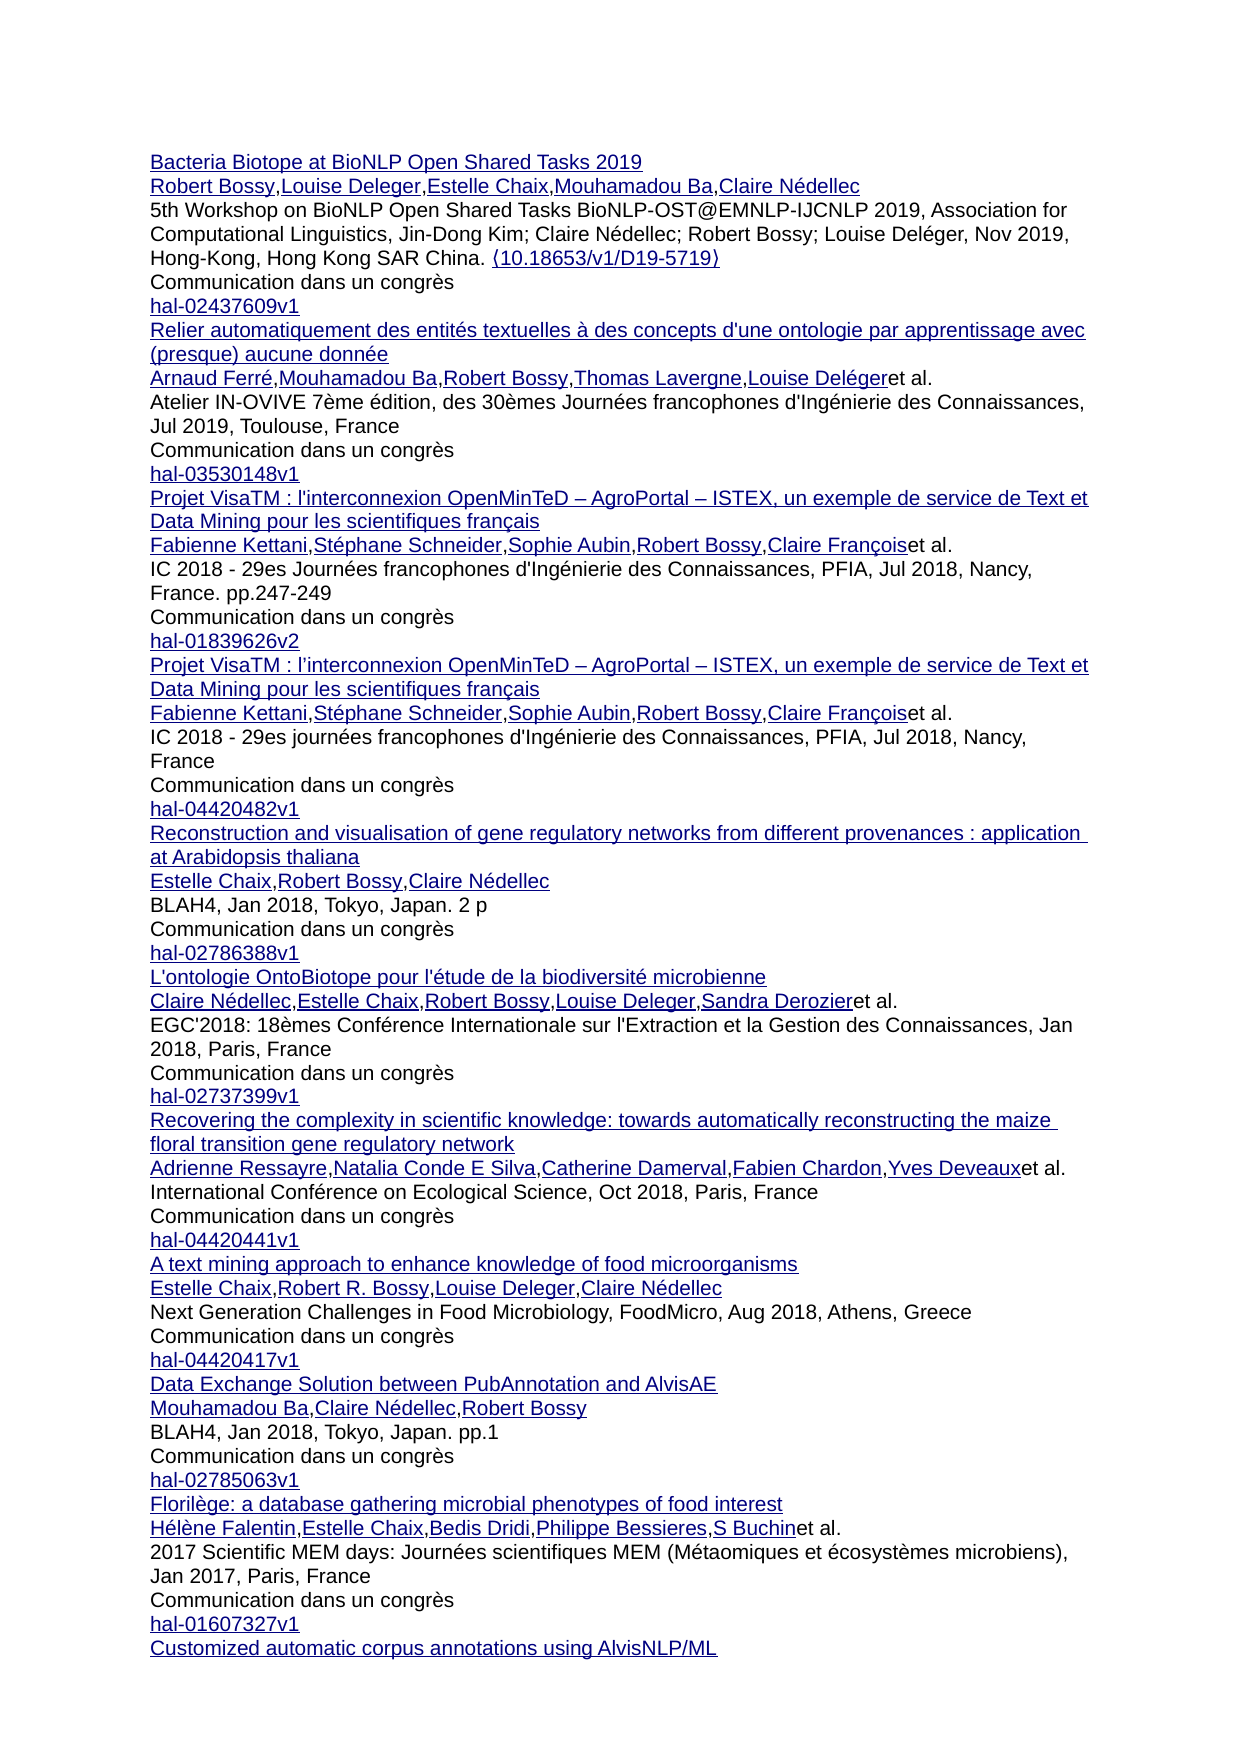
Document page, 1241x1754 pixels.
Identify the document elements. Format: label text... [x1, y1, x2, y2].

table_cell Reconstruction and visualisation of gene regulatory networks from different provenances : application at Arabidopsis thaliana Estelle Chaix,Robert Bossy,Claire Nédellec BLAH4, Jan 2018, Tokyo, Japan. 2 p Communication dans un congrès hal-02786388v1 [150, 821, 1090, 964]
table_cell A text mining approach to enhance knowledge of food microorganisms Estelle Chaix,Robert R. Bossy,Louise Deleger,Claire Nédellec Next Generation Challenges in Food Microbiology, FoodMicro, Aug 2018, Athens, Greece Communication dans un congrès hal-04420417v1 [150, 1252, 1090, 1372]
table_cell Recovering the complexity in scientific knowledge: towards automatically reconstructing the maize floral transition gene regulatory network Adrienne Ressayre,Natalia Conde E Silva,Catherine Damerval,Fabien Chardon,Yves Deveauxet al. International Conférence on Ecological Science, Oct 2018, Paris, France Communication dans un congrès hal-04420441v1 [150, 1108, 1090, 1252]
table_cell Bacteria Biotope at BioNLP Open Shared Tasks 2019 Robert Bossy,Louise Deleger,Estelle Chaix,Mouhamadou Ba,Claire Nédellec 5th Workshop on BioNLP Open Shared Tasks BioNLP-OST@EMNLP-IJCNLP 2019, Association for Computational Linguistics, Jin-Dong Kim; Claire Nédellec; Robert Bossy; Louise Deléger, Nov 2019, Hong-Kong, Hong Kong SAR China. ⟨10.18653/v1/D19-5719⟩ Communication dans un congrès hal-02437609v1 [150, 150, 1090, 318]
table_cell Florilège: a database gathering microbial phenotypes of food interest Hélène Falentin,Estelle Chaix,Bedis Dridi,Philippe Bessieres,S Buchinet al. 2017 Scientific MEM days: Journées scientifiques MEM (Métaomiques et écosystèmes microbiens), Jan 2017, Paris, France Communication dans un congrès hal-01607327v1 [150, 1492, 1090, 1635]
table_cell L'ontologie OntoBiotope pour l'étude de la biodiversité microbienne Claire Nédellec,Estelle Chaix,Robert Bossy,Louise Deleger,Sandra Derozieret al. EGC'2018: 18èmes Conférence Internationale sur l'Extraction et la Gestion des Connaissances, Jan 2018, Paris, France Communication dans un congrès hal-02737399v1 [150, 965, 1090, 1108]
table_cell Customized automatic corpus annotations using AlvisNLP/ML [150, 1635, 1090, 1659]
table_cell Data Exchange Solution between PubAnnotation and AlvisAE Mouhamadou Ba,Claire Nédellec,Robert Bossy BLAH4, Jan 2018, Tokyo, Japan. pp.1 Communication dans un congrès hal-02785063v1 [150, 1372, 1090, 1492]
table_cell Projet VisaTM : l’interconnexion OpenMinTeD – AgroPortal – ISTEX, un exemple de service de Text et Data Mining pour les scientifiques français Fabienne Kettani,Stéphane Schneider,Sophie Aubin,Robert Bossy,Claire Françoiset al. IC 2018 - 29es journées francophones d'Ingénierie des Connaissances, PFIA, Jul 2018, Nancy, France Communication dans un congrès hal-04420482v1 [150, 653, 1090, 821]
table_cell Projet VisaTM : l'interconnexion OpenMinTeD – AgroPortal – ISTEX, un exemple de service de Text et Data Mining pour les scientifiques français Fabienne Kettani,Stéphane Schneider,Sophie Aubin,Robert Bossy,Claire Françoiset al. IC 2018 - 29es Journées francophones d'Ingénierie des Connaissances, PFIA, Jul 2018, Nancy, France. pp.247-249 Communication dans un congrès hal-01839626v2 [150, 485, 1090, 653]
table_cell Relier automatiquement des entités textuelles à des concepts d'une ontologie par apprentissage avec (presque) aucune donnée Arnaud Ferré,Mouhamadou Ba,Robert Bossy,Thomas Lavergne,Louise Delégeret al. Atelier IN-OVIVE 7ème édition, des 30èmes Journées francophones d'Ingénierie des Connaissances, Jul 2019, Toulouse, France Communication dans un congrès hal-03530148v1 [150, 318, 1090, 485]
